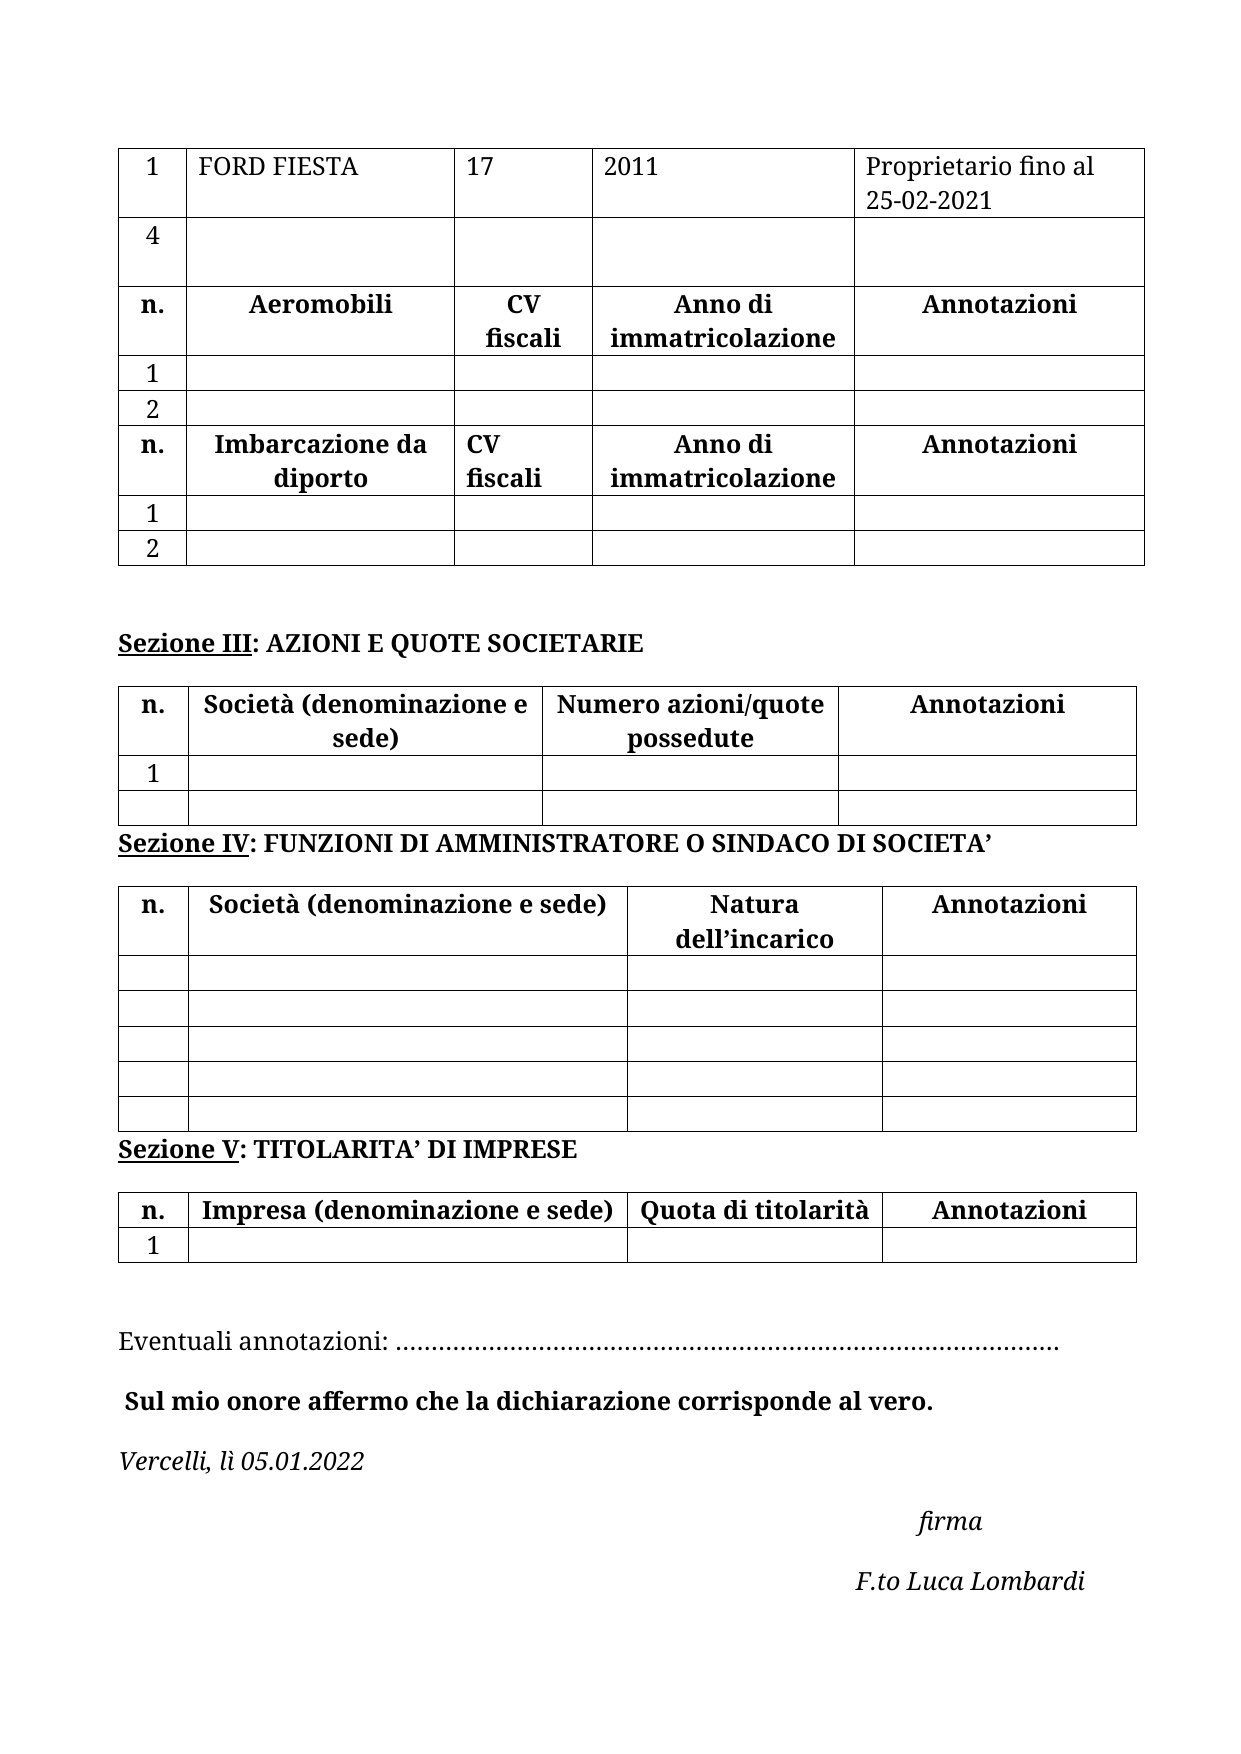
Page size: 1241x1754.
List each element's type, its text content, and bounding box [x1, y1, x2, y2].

table_cell [189, 1062, 627, 1096]
table_cell Imbarcazione da diporto [187, 426, 454, 494]
text F.to Luca Lombardi [856, 1563, 1122, 1597]
table_header Quota di titolarità [628, 1193, 882, 1227]
table_cell 2 [119, 531, 186, 565]
table_cell [455, 218, 592, 286]
table_cell [187, 496, 454, 529]
table_header Società (denominazione e sede) [189, 887, 627, 955]
table_cell 17 [455, 149, 592, 217]
table_cell [883, 991, 1136, 1026]
table_cell [883, 1062, 1136, 1096]
table_cell [883, 1027, 1136, 1061]
table_cell [119, 991, 188, 1026]
text Eventuali annotazioni: ………………………………………………………………………………… [118, 1323, 1122, 1357]
table_cell [543, 756, 838, 790]
table_header Annotazioni [839, 687, 1136, 755]
table_cell [593, 391, 854, 425]
table_cell 1 [119, 356, 186, 390]
table_cell Aeromobili [187, 287, 454, 355]
table_header Annotazioni [883, 887, 1136, 955]
table_cell [593, 218, 854, 286]
table_cell Annotazioni [855, 287, 1144, 355]
table_cell [593, 496, 854, 529]
table_cell [855, 218, 1144, 286]
table_cell [883, 956, 1136, 990]
table_cell [455, 496, 592, 529]
table_cell [189, 1027, 627, 1061]
table_cell 1 [119, 149, 186, 217]
text Sul mio onore affermo che la dichiarazione corrisponde al vero. [118, 1383, 1122, 1417]
table_header Annotazioni [883, 1193, 1136, 1227]
table_cell Annotazioni [855, 426, 1144, 494]
table_cell [119, 956, 188, 990]
table_cell [455, 391, 592, 425]
table_cell [593, 356, 854, 390]
table_cell [455, 356, 592, 390]
table_cell [839, 791, 1136, 825]
table_cell [189, 991, 627, 1026]
table_cell [628, 1228, 882, 1262]
table_cell CV fiscali [455, 287, 592, 355]
table_cell [855, 356, 1144, 390]
table_cell Anno di immatricolazione [593, 426, 854, 494]
table_cell CV fiscali [455, 426, 592, 494]
table_cell [855, 531, 1144, 565]
table_cell [119, 1062, 188, 1096]
table_header Natura dell’incarico [628, 887, 882, 955]
table_header Società (denominazione e sede) [189, 687, 542, 755]
table_cell [855, 391, 1144, 425]
table_cell [628, 1027, 882, 1061]
table_cell [855, 496, 1144, 529]
table_cell [593, 531, 854, 565]
table_cell [187, 356, 454, 390]
table_cell [189, 791, 542, 825]
table_cell [883, 1097, 1136, 1131]
table_cell 4 [119, 218, 186, 286]
table_cell [187, 218, 454, 286]
text Sezione V: TITOLARITA’ DI IMPRESE [118, 1132, 1122, 1166]
table_cell [543, 791, 838, 825]
table_cell [189, 1228, 627, 1262]
table_cell 1 [119, 496, 186, 529]
table_cell [839, 756, 1136, 790]
table_cell [187, 391, 454, 425]
table_cell [455, 531, 592, 565]
table_cell n. [119, 287, 186, 355]
text Vercelli, lì 05.01.2022 [118, 1443, 1122, 1477]
table_cell [189, 1097, 627, 1131]
table_cell [187, 531, 454, 565]
table_cell [628, 1097, 882, 1131]
table_cell 1 [119, 756, 188, 790]
text Sezione IV: FUNZIONI DI AMMINISTRATORE O SINDACO DI SOCIETA’ [118, 826, 1122, 860]
table_header n. [119, 687, 188, 755]
table_header Numero azioni/quote possedute [543, 687, 838, 755]
text firma [708, 1503, 1122, 1537]
table_cell [628, 991, 882, 1026]
table_cell [628, 956, 882, 990]
table_cell [119, 791, 188, 825]
table_cell [883, 1228, 1136, 1262]
table_header Impresa (denominazione e sede) [189, 1193, 627, 1227]
table_cell Proprietario fino al 25-02-2021 [855, 149, 1144, 217]
text Sezione III: AZIONI E QUOTE SOCIETARIE [118, 626, 1122, 660]
table_cell 2 [119, 391, 186, 425]
table_cell [119, 1097, 188, 1131]
table_cell 2011 [593, 149, 854, 217]
table_cell [189, 756, 542, 790]
table_cell FORD FIESTA [187, 149, 454, 217]
table_cell Anno di immatricolazione [593, 287, 854, 355]
table_cell [119, 1027, 188, 1061]
table_cell n. [119, 426, 186, 494]
table_cell [189, 956, 627, 990]
table_header n. [119, 887, 188, 955]
table_cell 1 [119, 1228, 188, 1262]
table_header n. [119, 1193, 188, 1227]
table_cell [628, 1062, 882, 1096]
